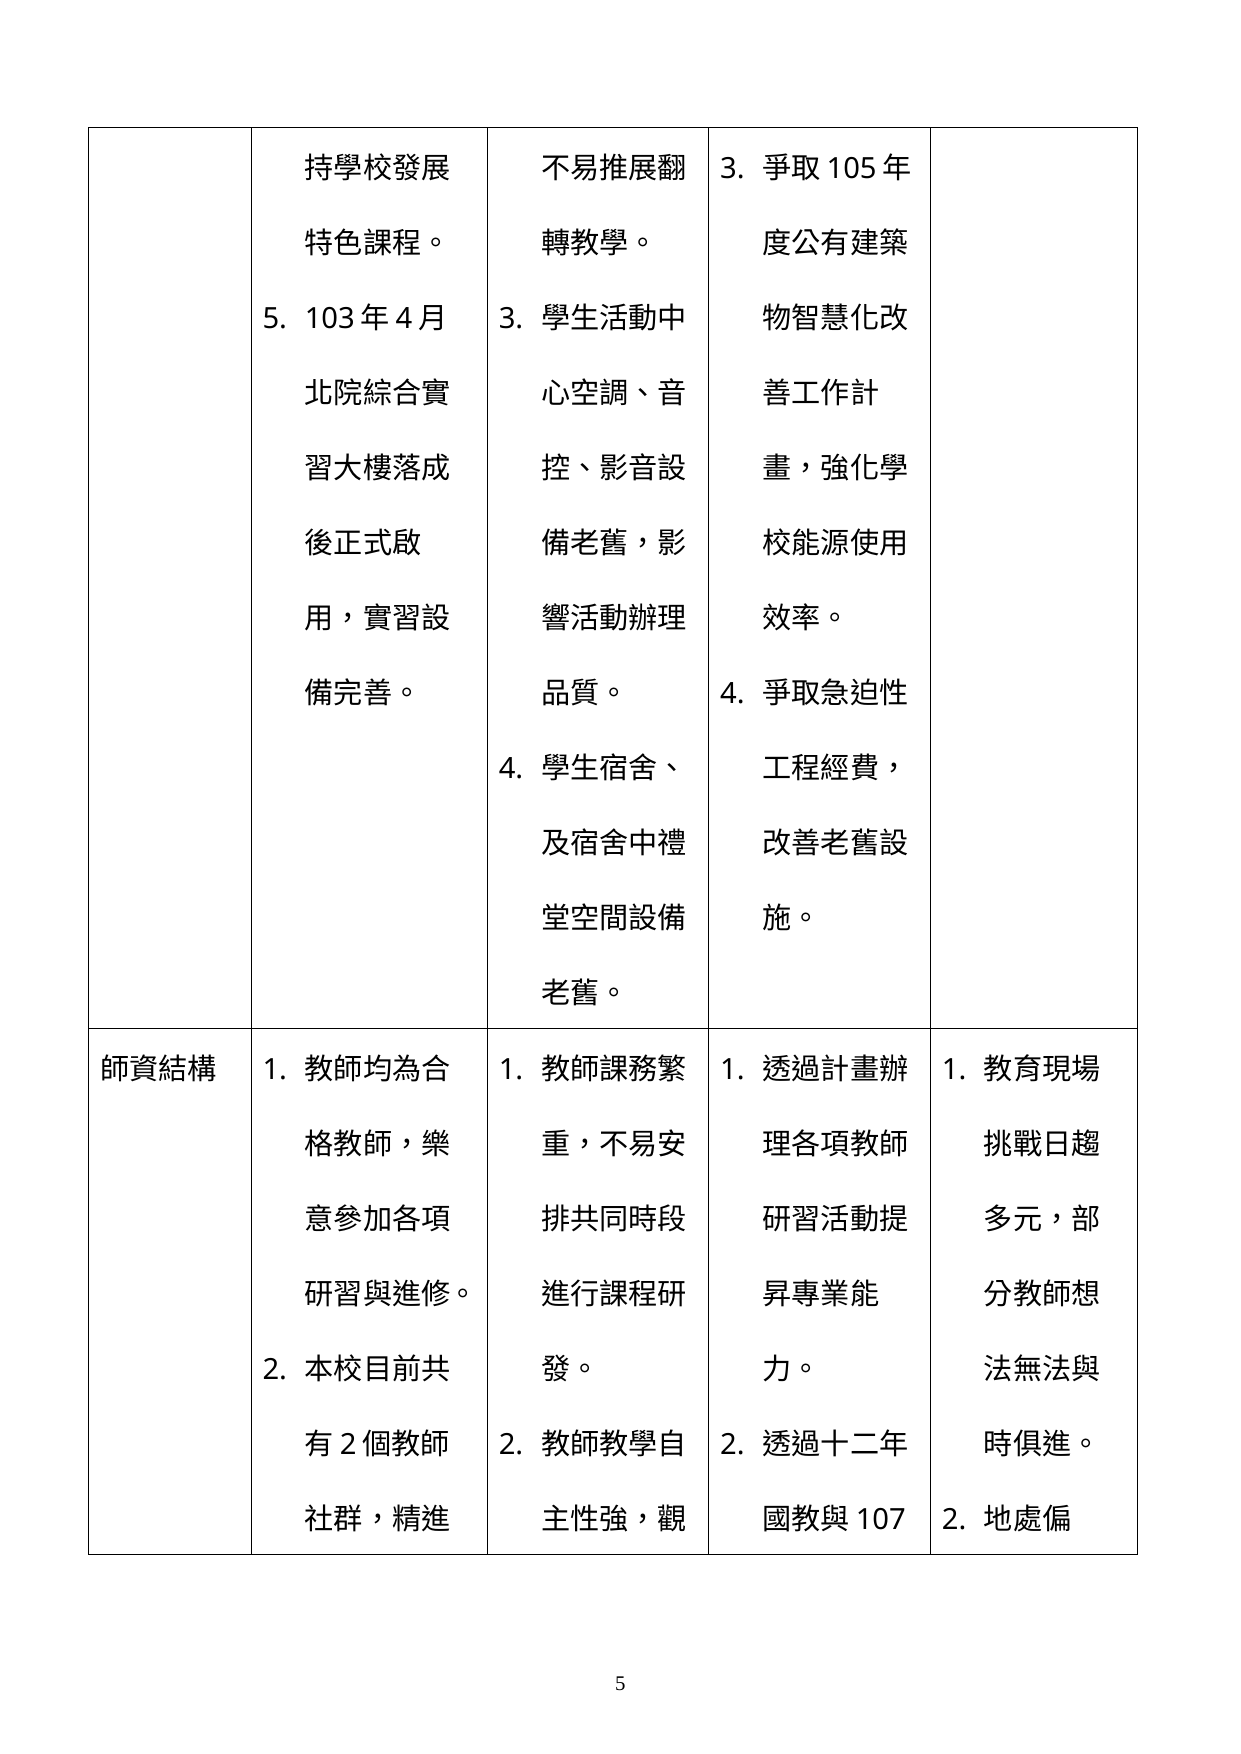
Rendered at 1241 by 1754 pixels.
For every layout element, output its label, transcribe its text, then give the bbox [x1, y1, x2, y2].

table_cell 透過計畫辦理各項教師研習活動提昇專業能力。 透過十二年國教與107課綱之推行，教師可發展特色教學，協助學生適性發展。 與鄰近科大分享教師資源，有助課程推動。 [709, 1029, 930, 1554]
table_cell 教師均為合格教師，樂意參加各項研習與進修。 本校目前共有2個教師社群，精進 [252, 1029, 487, 1554]
table_cell 教育現場挑戰日趨多元，部分教師想法無法與時俱進。 地處偏鄉，較難與鄰近高中職學校產生跨校教群，創新教學。 產業變遷快速，部分教師教學與現行產業脫節。 [931, 1029, 1137, 1554]
table_cell 利用均、優質化以及二期技職再造計畫，充實設備，支援教學。 爭取擴大完全免試入學方案，挹注資源，改善學校環境設備。 爭取105年度公有建築物智慧化改善工作計畫，強化學校能源使用效率。 爭取急迫性工程經費，改善老舊設施。 [709, 128, 930, 1028]
table_cell 莒光樓因興建年代較久遠，致使教室漏水、壁癌嚴重，且走廊欄杆過低、生鏽，造成使用上困擾與危險性。 教室麥克風設備老舊，不易推展翻轉教學。 學生活動中心空調、音控、影音設備老舊，影響活動辦理品質。 學生宿舍、及宿舍中禮堂空間設備老舊。 [488, 128, 708, 1028]
table_cell [931, 128, 1137, 1028]
table_cell 圖書設備良好。 電腦教室設備齊全、網路普及。 教學大樓及行政大樓新穎美觀，每班有電視及網路。 教學空間及設備足以支持學校發展特色課程。 103年4月北院綜合實習大樓落成後正式啟用，實習設備完善。 [252, 128, 487, 1028]
table_cell 師資結構 [89, 1029, 251, 1554]
table_cell [89, 128, 251, 1028]
table_cell 教師課務繁重，不易安排共同時段進行課程研發。 教師教學自主性強，觀念保守。 學校規模較小，少數類科師資較為缺乏。 [488, 1029, 708, 1554]
